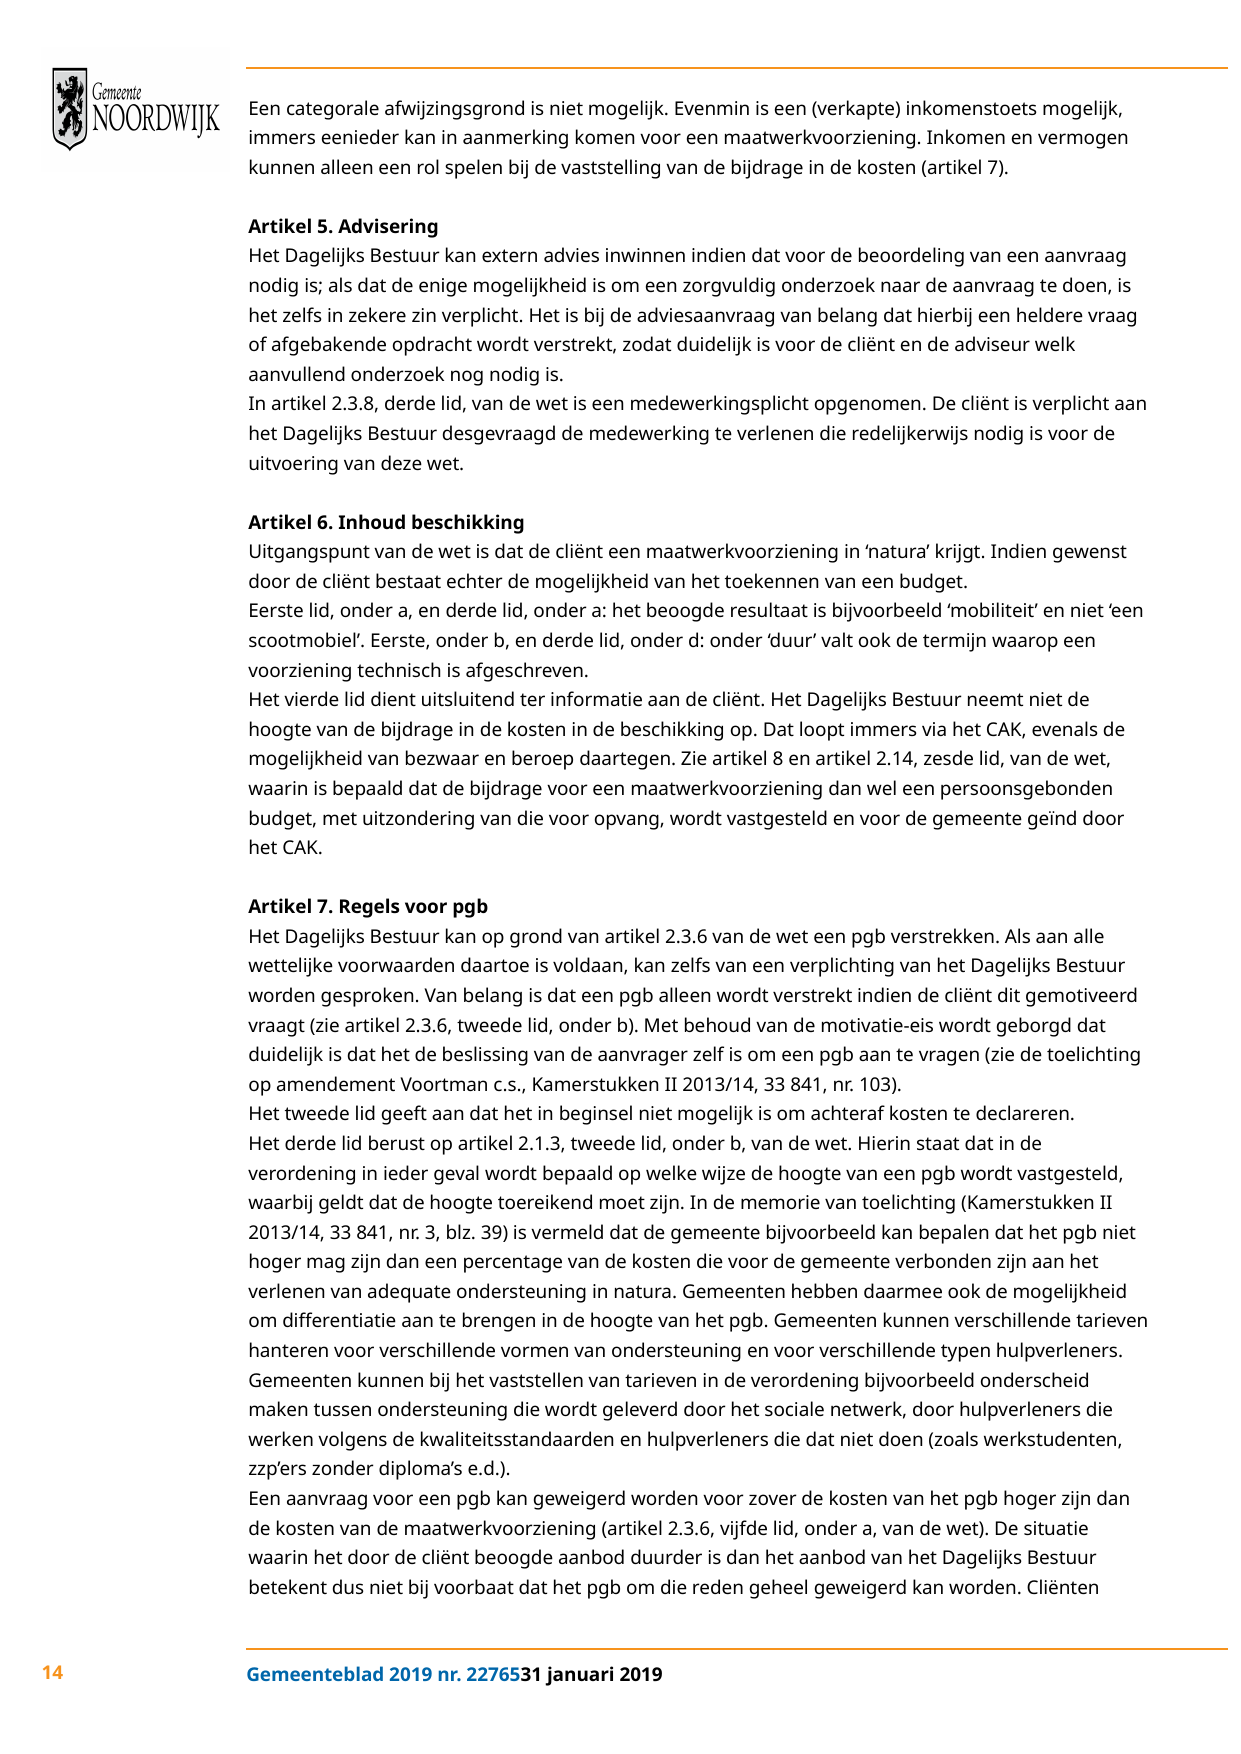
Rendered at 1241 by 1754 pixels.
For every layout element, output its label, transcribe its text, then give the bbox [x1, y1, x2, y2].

text Een aanvraag voor een pgb kan geweigerd worden voor zover de kosten van het pgb hoger zijn dan de kosten van de maatwerkvoorziening (artikel 2.3.6, vijfde lid, onder a, van de wet). De situatie waarin het door de cliënt beoogde aanbod duurder is dan het aanbod van het Dagelijks Bestuur betekent dus niet bij voorbaat dat het pgb om die reden geheel geweigerd kan worden. Cliënten [248, 1485, 1152, 1600]
text Het tweede lid geeft aan dat het in beginsel niet mogelijk is om achteraf kosten te declareren. [248, 1101, 1152, 1126]
text Het derde lid berust op artikel 2.1.3, tweede lid, onder b, van de wet. Hierin staat dat in de verordening in ieder geval wordt bepaald op welke wijze de hoogte van een pgb wordt vastgesteld, waarbij geldt dat de hoogte toereikend moet zijn. In de memorie van toelichting (Kamerstukken II 2013/14, 33 841, nr. 3, blz. 39) is vermeld dat de gemeente bijvoorbeeld kan bepalen dat het pgb niet hoger mag zijn dan een percentage van de kosten die voor de gemeente verbonden zijn aan het verlenen van adequate ondersteuning in natura. Gemeenten hebben daarmee ook de mogelijkheid om differentiatie aan te brengen in de hoogte van het pgb. Gemeenten kunnen verschillende tarieven hanteren voor verschillende vormen van ondersteuning en voor verschillende typen hulpverleners. Gemeenten kunnen bij het vaststellen van tarieven in de verordening bijvoorbeeld onderscheid maken tussen ondersteuning die wordt geleverd door het sociale netwerk, door hulpverleners die werken volgens de kwaliteitsstandaarden en hulpverleners die dat niet doen (zoals werkstudenten, zzp’ers zonder diploma’s e.d.). [248, 1130, 1152, 1481]
text Artikel 7. Regels voor pgb [248, 893, 1152, 919]
text In artikel 2.3.8, derde lid, van de wet is een medewerkingsplicht opgenomen. De cliënt is verplicht aan het Dagelijks Bestuur desgevraagd de medewerking te verlenen die redelijkerwijs nodig is voor de uitvoering van deze wet. [248, 391, 1152, 476]
text Het Dagelijks Bestuur kan extern advies inwinnen indien dat voor de beoordeling van een aanvraag nodig is; als dat de enige mogelijkheid is om een zorgvuldig onderzoek naar de aanvraag te doen, is het zelfs in zekere zin verplicht. Het is bij de adviesaanvraag van belang dat hierbij een heldere vraag of afgebakende opdracht wordt verstrekt, zodat duidelijk is voor de cliënt en de adviseur welk aanvullend onderzoek nog nodig is. [248, 243, 1152, 387]
text Uitgangspunt van de wet is dat de cliënt een maatwerkvoorziening in ‘natura’ krijgt. Indien gewenst door de cliënt bestaat echter de mogelijkheid van het toekennen van een budget. [248, 538, 1152, 594]
text Een categorale afwijzingsgrond is niet mogelijk. Evenmin is een (verkapte) inkomenstoets mogelijk, immers eenieder kan in aanmerking komen voor een maatwerkvoorziening. Inkomen en vermogen kunnen alleen een rol spelen bij de vaststelling van de bijdrage in de kosten (artikel 7). [248, 95, 1152, 180]
text Het vierde lid dient uitsluitend ter informatie aan de cliënt. Het Dagelijks Bestuur neemt niet de hoogte van de bijdrage in de kosten in de beschikking op. Dat loopt immers via het CAK, evenals de mogelijkheid van bezwaar en beroep daartegen. Zie artikel 8 en artikel 2.14, zesde lid, van de wet, waarin is bepaald dat de bijdrage voor een maatwerkvoorziening dan wel een persoonsgebonden budget, met uitzondering van die voor opvang, wordt vastgesteld en voor de gemeente geïnd door het CAK. [248, 686, 1152, 860]
text Eerste lid, onder a, en derde lid, onder a: het beoogde resultaat is bijvoorbeeld ‘mobiliteit’ en niet ‘een scootmobiel’. Eerste, onder b, en derde lid, onder d: onder ‘duur’ valt ook de termijn waarop een voorziening technisch is afgeschreven. [248, 598, 1152, 683]
picture [41, 47, 231, 172]
text Artikel 6. Inhoud beschikking [248, 509, 1152, 535]
text Artikel 5. Advisering [248, 213, 1152, 239]
text Het Dagelijks Bestuur kan op grond van artikel 2.3.6 van de wet een pgb verstrekken. Als aan alle wettelijke voorwaarden daartoe is voldaan, kan zelfs van een verplichting van het Dagelijks Bestuur worden gesproken. Van belang is dat een pgb alleen wordt verstrekt indien de cliënt dit gemotiveerd vraagt (zie artikel 2.3.6, tweede lid, onder b). Met behoud van de motivatie-eis wordt geborgd dat duidelijk is dat het de beslissing van de aanvrager zelf is om een pgb aan te vragen (zie de toelichting op amendement Voortman c.s., Kamerstukken II 2013/14, 33 841, nr. 103). [248, 923, 1152, 1097]
